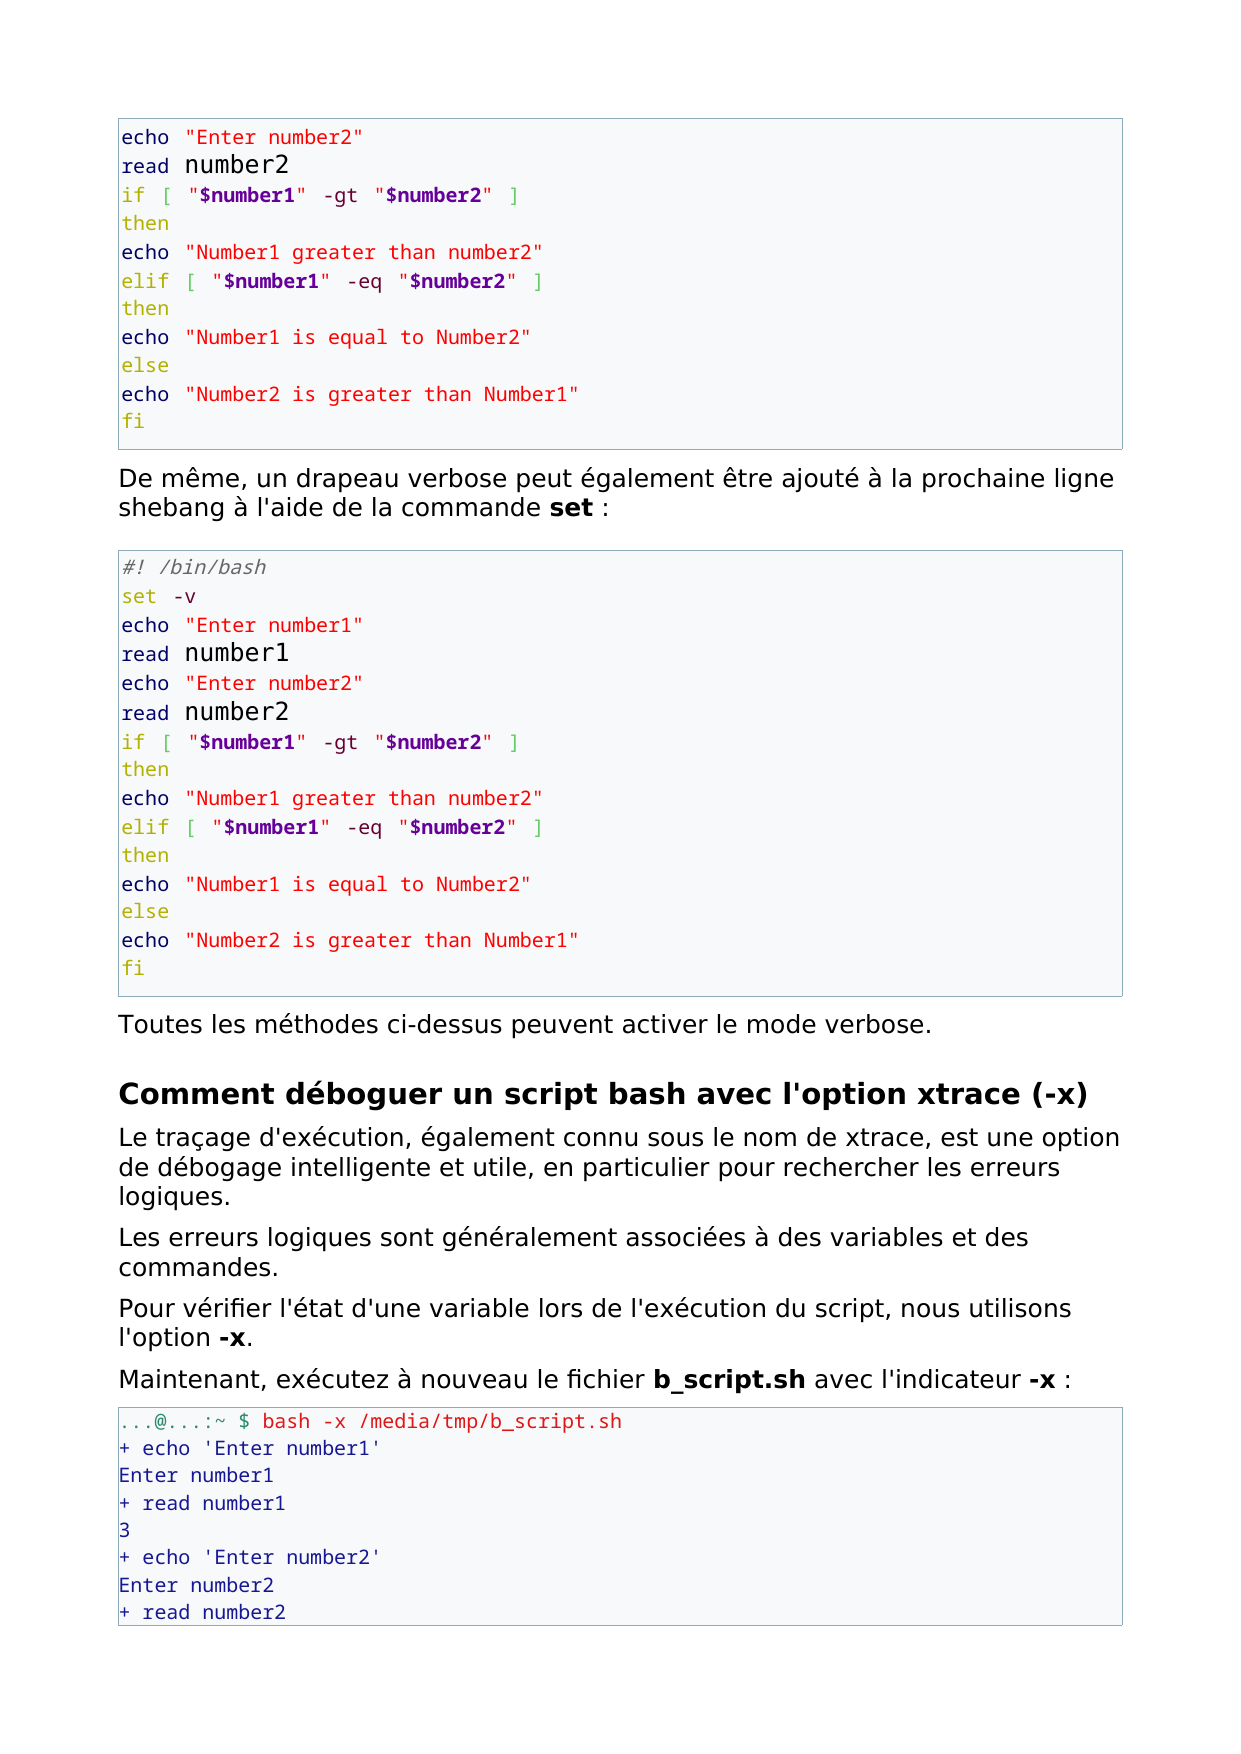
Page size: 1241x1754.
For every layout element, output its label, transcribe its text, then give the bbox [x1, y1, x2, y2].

text Le traçage d'exécution, également connu sous le nom de xtrace, est une option de débogage intelligente et utile, en particulier pour rechercher les erreurs logiques. [118, 1123, 1122, 1211]
text Toutes les méthodes ci-dessus peuvent activer le mode verbose. [118, 1010, 1122, 1039]
subtitle Comment déboguer un script bash avec l'option xtrace (-x) [118, 1077, 1122, 1111]
table_header #! /bin/bash set -v echo "Enter number1" read number1 echo "Enter number2" read number2 if [ "$number1" -gt "$number2" ] then echo "Number1 greater than number2" elif [ "$number1" -eq "$number2" ] then echo "Number1 is equal to Number2" else echo "Number2 is greater than Number1" fi [119, 551, 1122, 996]
text De même, un drapeau verbose peut également être ajouté à la prochaine ligne shebang à l'aide de la commande set : [118, 464, 1122, 522]
text ...@...:~ $ bash -x /media/tmp/b_script.sh + echo 'Enter number1' Enter number1 + read number1 3 + echo 'Enter number2' Enter number2 + read number2 [119, 1408, 1122, 1625]
text Les erreurs logiques sont généralement associées à des variables et des commandes. [118, 1223, 1122, 1282]
text Pour vérifier l'état d'une variable lors de l'exécution du script, nous utilisons l'option -x. [118, 1294, 1122, 1353]
text Maintenant, exécutez à nouveau le fichier b_script.sh avec l'indicateur -x : [118, 1365, 1122, 1394]
table_header echo "Enter number2" read number2 if [ "$number1" -gt "$number2" ] then echo "Number1 greater than number2" elif [ "$number1" -eq "$number2" ] then echo "Number1 is equal to Number2" else echo "Number2 is greater than Number1" fi [119, 119, 1122, 449]
